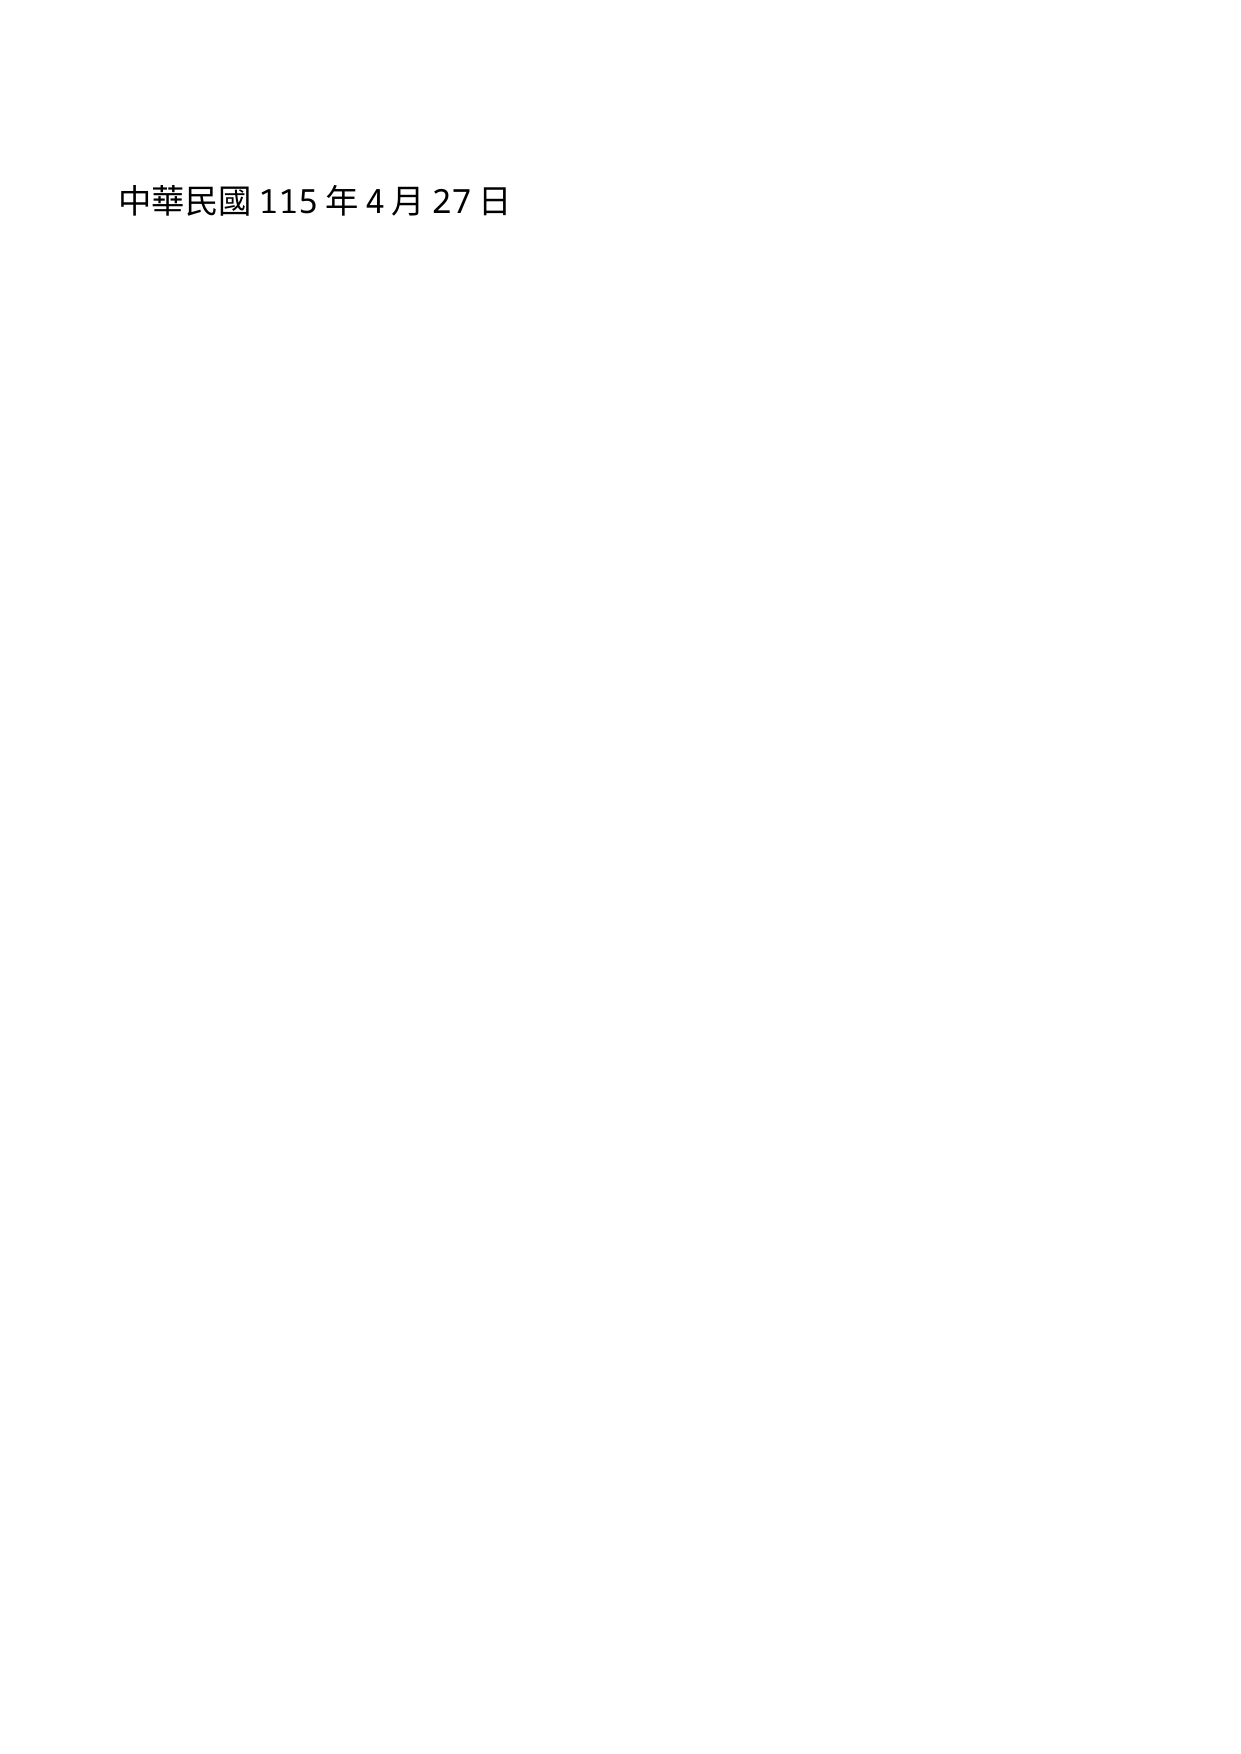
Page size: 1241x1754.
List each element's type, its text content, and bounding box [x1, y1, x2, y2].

text 中華民國115年4月27日 [118, 175, 1122, 223]
